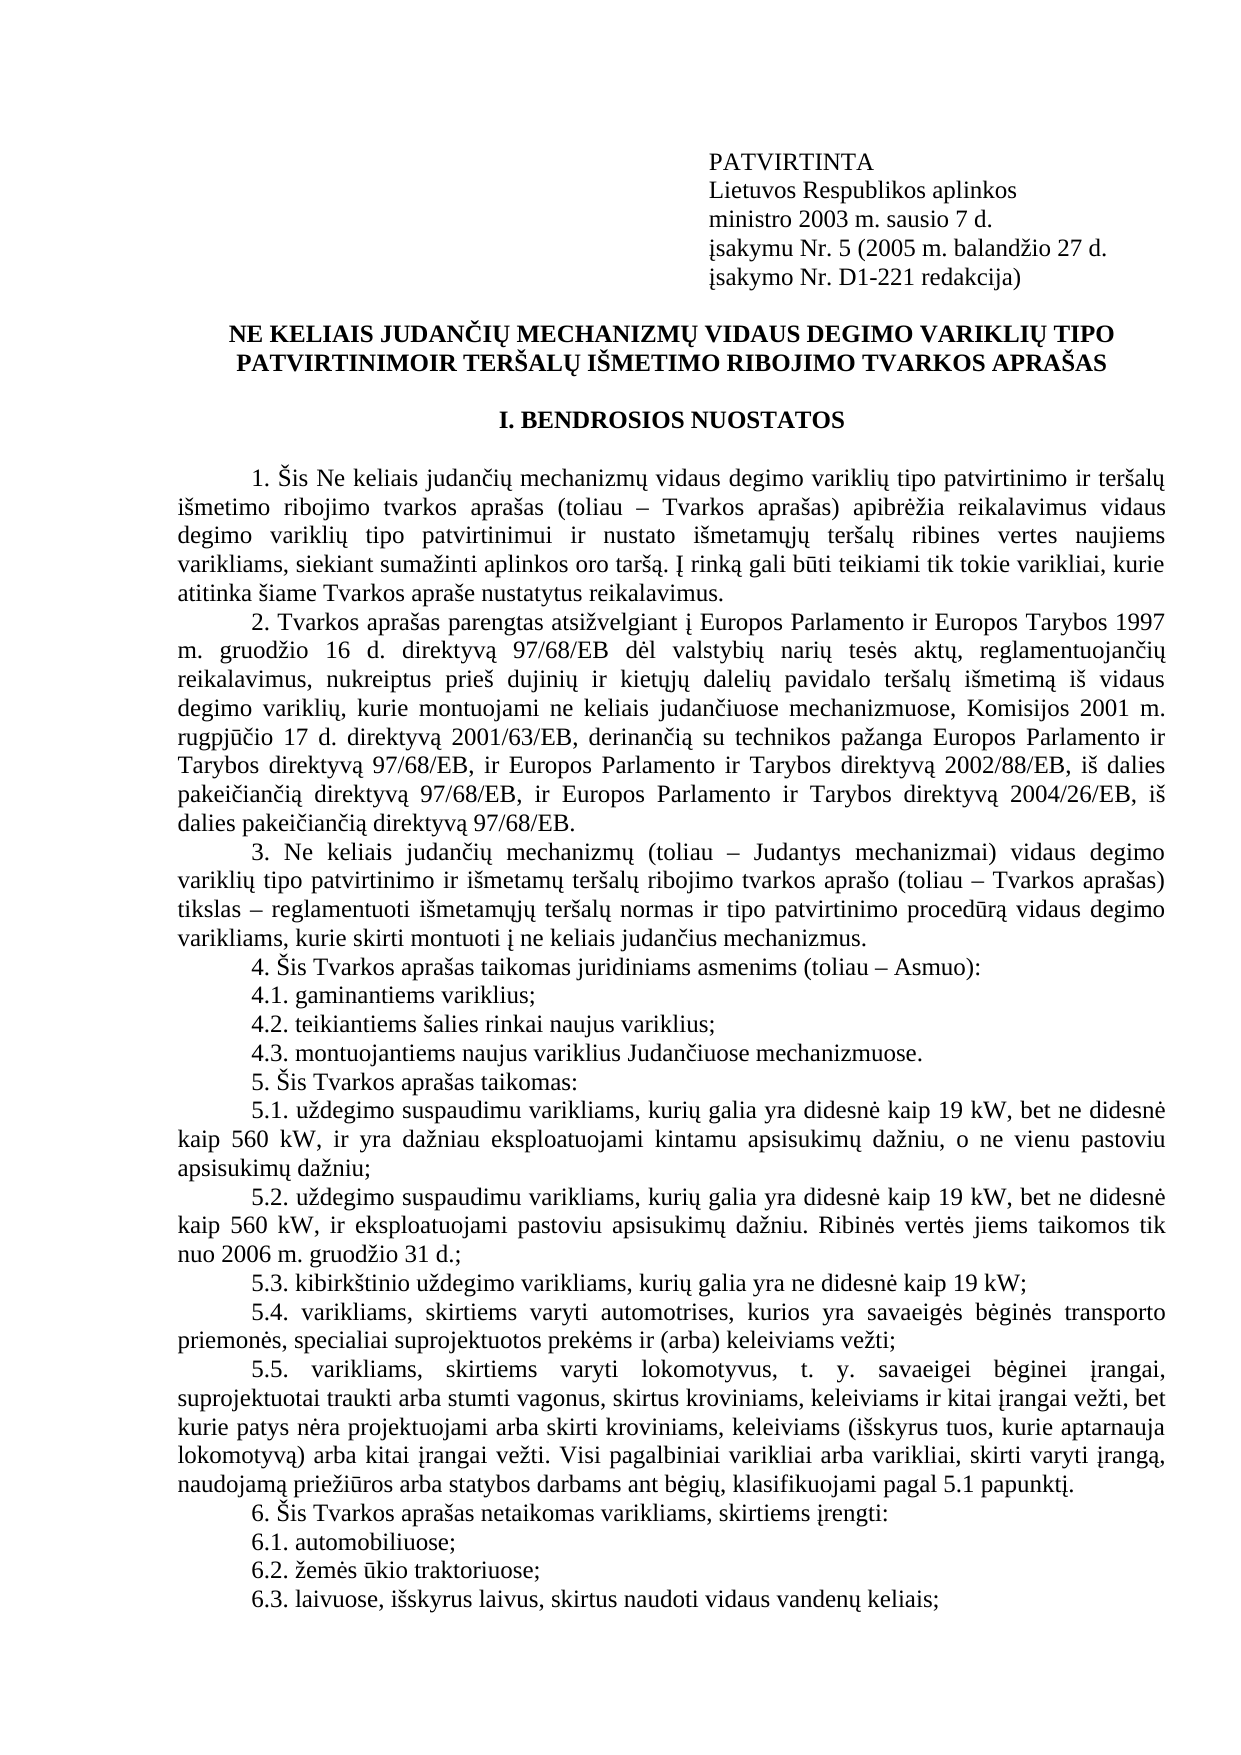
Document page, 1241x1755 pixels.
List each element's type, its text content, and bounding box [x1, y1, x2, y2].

text Lietuvos Respublikos aplinkos [177, 176, 1166, 204]
text 4.2. teikiantiems šalies rinkai naujus variklius; [177, 1009, 1166, 1038]
text 4.3. montuojantiems naujus variklius judančiuose mechanizmuose. [177, 1038, 1166, 1067]
text įsakymo Nr. D1-221 redakcija) [177, 262, 1166, 291]
text 5.4. varikliams, skirtiems varyti automotrises, kurios yra savaeigės bėginės transporto priemonės, specialiai suprojektuotos prekėms ir (arba) keleiviams vežti; [177, 1297, 1166, 1354]
text 3. Ne keliais judančių mechanizmų (toliau – Judantys mechanizmai) vidaus degimo variklių tipo patvirtinimo ir išmetamų teršalų ribojimo tvarkos aprašo (toliau – Tvarkos aprašas) tikslas – reglamentuoti išmetamųjų teršalų normas ir tipo patvirtinimo procedūrą vidaus degimo varikliams, kurie skirti montuoti į ne keliais judančius mechanizmus. [177, 837, 1166, 952]
text 4.1. gaminantiems variklius; [177, 981, 1166, 1009]
text 4. Šis Tvarkos aprašas taikomas juridiniams asmenims (toliau – Asmuo): [177, 952, 1166, 981]
text 6.3. laivuose, išskyrus laivus, skirtus naudoti vidaus vandenų keliais; [177, 1584, 1166, 1613]
text 1. Šis Ne keliais judančių mechanizmų vidaus degimo variklių tipo patvirtinimo ir teršalų išmetimo ribojimo tvarkos aprašas (toliau – Tvarkos aprašas) apibrėžia reikalavimus vidaus degimo variklių tipo patvirtinimui ir nustato išmetamųjų teršalų ribines vertes naujiems varikliams, siekiant sumažinti aplinkos oro taršą. Į rinką gali būti teikiami tik tokie varikliai, kurie atitinka šiame Tvarkos apraše nustatytus reikalavimus. [177, 463, 1166, 607]
text ministro 2003 m. sausio 7 d. [177, 204, 1166, 233]
text 5.2. uždegimo suspaudimu varikliams, kurių galia yra didesnė kaip 19 kW, bet ne didesnė kaip 560 kW, ir eksploatuojami pastoviu apsisukimų dažniu. Ribinės vertės jiems taikomos tik nuo 2006 m. gruodžio 31 d.; [177, 1182, 1166, 1268]
text NE KELIAIS JUDANČIŲ MECHANIZMŲ VIDAUS DEGIMO VARIKLIŲ TIPO PATVIRTINIMOIR TERŠALŲ IŠMETIMO RIBOJIMO TVARKOS APRAŠAS [177, 319, 1166, 377]
text 5. Šis Tvarkos aprašas taikomas: [177, 1067, 1166, 1096]
text PATVIRTINTA [177, 147, 1166, 176]
text 6.2. žemės ūkio traktoriuose; [177, 1556, 1166, 1584]
text 5.3. kibirkštinio uždegimo varikliams, kurių galia yra ne didesnė kaip 19 kW; [177, 1268, 1166, 1297]
text 5.1. uždegimo suspaudimu varikliams, kurių galia yra didesnė kaip 19 kW, bet ne didesnė kaip 560 kW, ir yra dažniau eksploatuojami kintamu apsisukimų dažniu, o ne vienu pastoviu apsisukimų dažniu; [177, 1096, 1166, 1182]
text 5.5. varikliams, skirtiems varyti lokomotyvus, t. y. savaeigei bėginei įrangai, suprojektuotai traukti arba stumti vagonus, skirtus kroviniams, keleiviams ir kitai įrangai vežti, bet kurie patys nėra projektuojami arba skirti kroviniams, keleiviams (išskyrus tuos, kurie aptarnauja lokomotyvą) arba kitai įrangai vežti. Visi pagalbiniai varikliai arba varikliai, skirti varyti įrangą, naudojamą priežiūros arba statybos darbams ant bėgių, klasifikuojami pagal 5.1 papunktį. [177, 1354, 1166, 1498]
text įsakymu Nr. 5 (2005 m. balandžio 27 d. [177, 233, 1166, 262]
text 6.1. automobiliuose; [177, 1527, 1166, 1556]
text 6. Šis Tvarkos aprašas netaikomas varikliams, skirtiems įrengti: [177, 1498, 1166, 1527]
text 2. Tvarkos aprašas parengtas atsižvelgiant į Europos Parlamento ir Europos Tarybos 1997 m. gruodžio 16 d. direktyvą 97/68/EB dėl valstybių narių tesės aktų, reglamentuojančių reikalavimus, nukreiptus prieš dujinių ir kietųjų dalelių pavidalo teršalų išmetimą iš vidaus degimo variklių, kurie montuojami ne keliais judančiuose mechanizmuose, Komisijos 2001 m. rugpjūčio 17 d. direktyvą 2001/63/EB, derinančią su technikos pažanga Europos Parlamento ir Tarybos direktyvą 97/68/EB, ir Europos Parlamento ir Tarybos direktyvą 2002/88/EB, iš dalies pakeičiančią direktyvą 97/68/EB, ir Europos Parlamento ir Tarybos direktyvą 2004/26/EB, iš dalies pakeičiančią direktyvą 97/68/EB. [177, 607, 1166, 837]
text I. BENDROSIOS NUOSTATOS [177, 406, 1166, 434]
